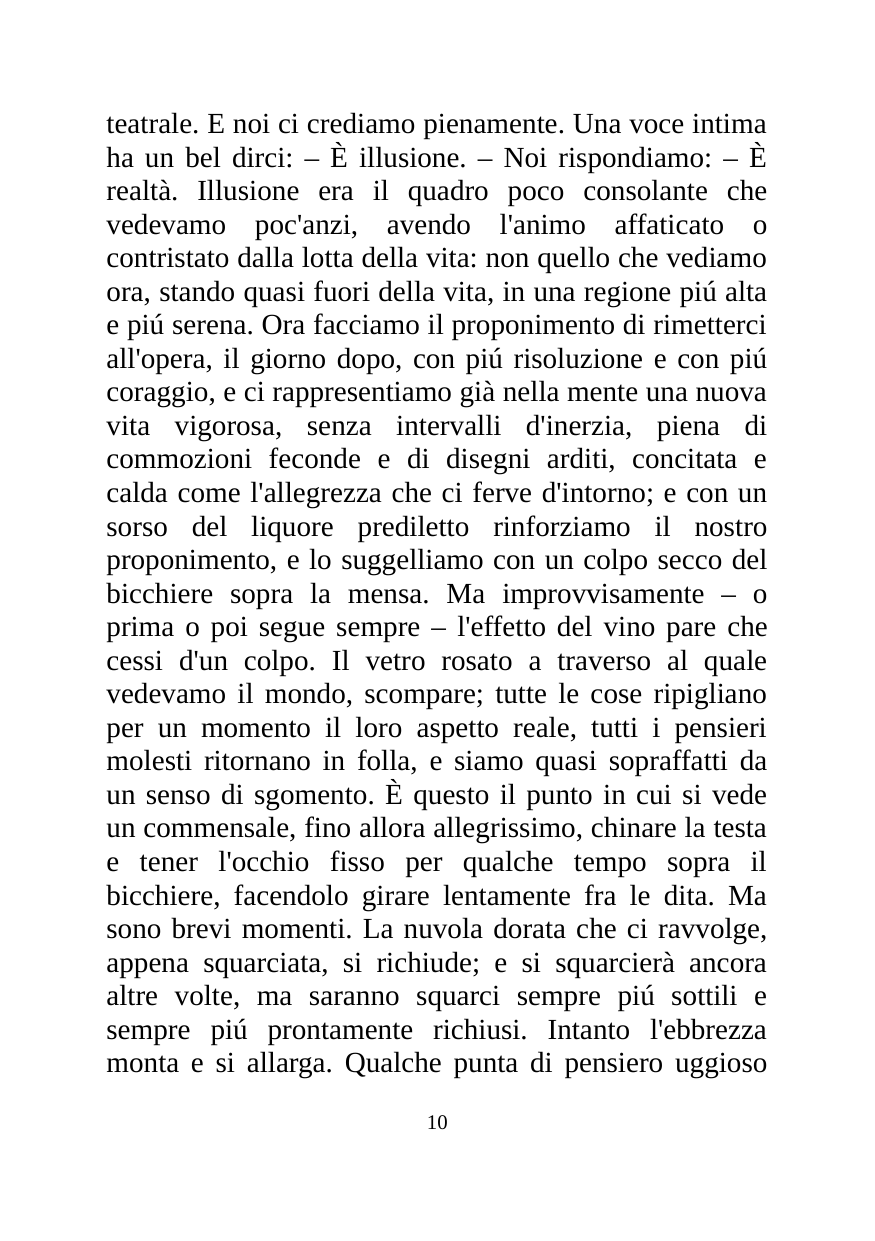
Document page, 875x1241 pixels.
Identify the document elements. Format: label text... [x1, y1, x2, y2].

text teatrale. E noi ci crediamo pienamente. Una voce intima ha un bel dirci: – È illusione. – Noi rispondiamo: – È realtà. Illusione era il quadro poco consolante che vedevamo poc'anzi, avendo l'animo affaticato o contristato dalla lotta della vita: non quello che vediamo ora, stando quasi fuori della vita, in una regione piú alta e piú serena. Ora facciamo il proponimento di rimetterci all'opera, il giorno dopo, con piú risoluzione e con piú coraggio, e ci rappresentiamo già nella mente una nuova vita vigorosa, senza intervalli d'inerzia, piena di commozioni feconde e di disegni arditi, concitata e calda come l'allegrezza che ci ferve d'intorno; e con un sorso del liquore prediletto rinforziamo il nostro proponimento, e lo suggelliamo con un colpo secco del bicchiere sopra la mensa. Ma improvvisamente – o prima o poi segue sempre – l'effetto del vino pare che cessi d'un colpo. Il vetro rosato a traverso al quale vedevamo il mondo, scompare; tutte le cose ripigliano per un momento il loro aspetto reale, tutti i pensieri molesti ritornano in folla, e siamo quasi sopraffatti da un senso di sgomento. È questo il punto in cui si vede un commensale, fino allora allegrissimo, chinare la testa e tener l'occhio fisso per qualche tempo sopra il bicchiere, facendolo girare lentamente fra le dita. Ma sono brevi momenti. La nuvola dorata che ci ravvolge, appena squarciata, si richiude; e si squarcierà ancora altre volte, ma saranno squarci sempre piú sottili e sempre piú prontamente richiusi. Intanto l'ebbrezza monta e si allarga. Qualche punta di pensiero uggioso [106, 106, 768, 1079]
